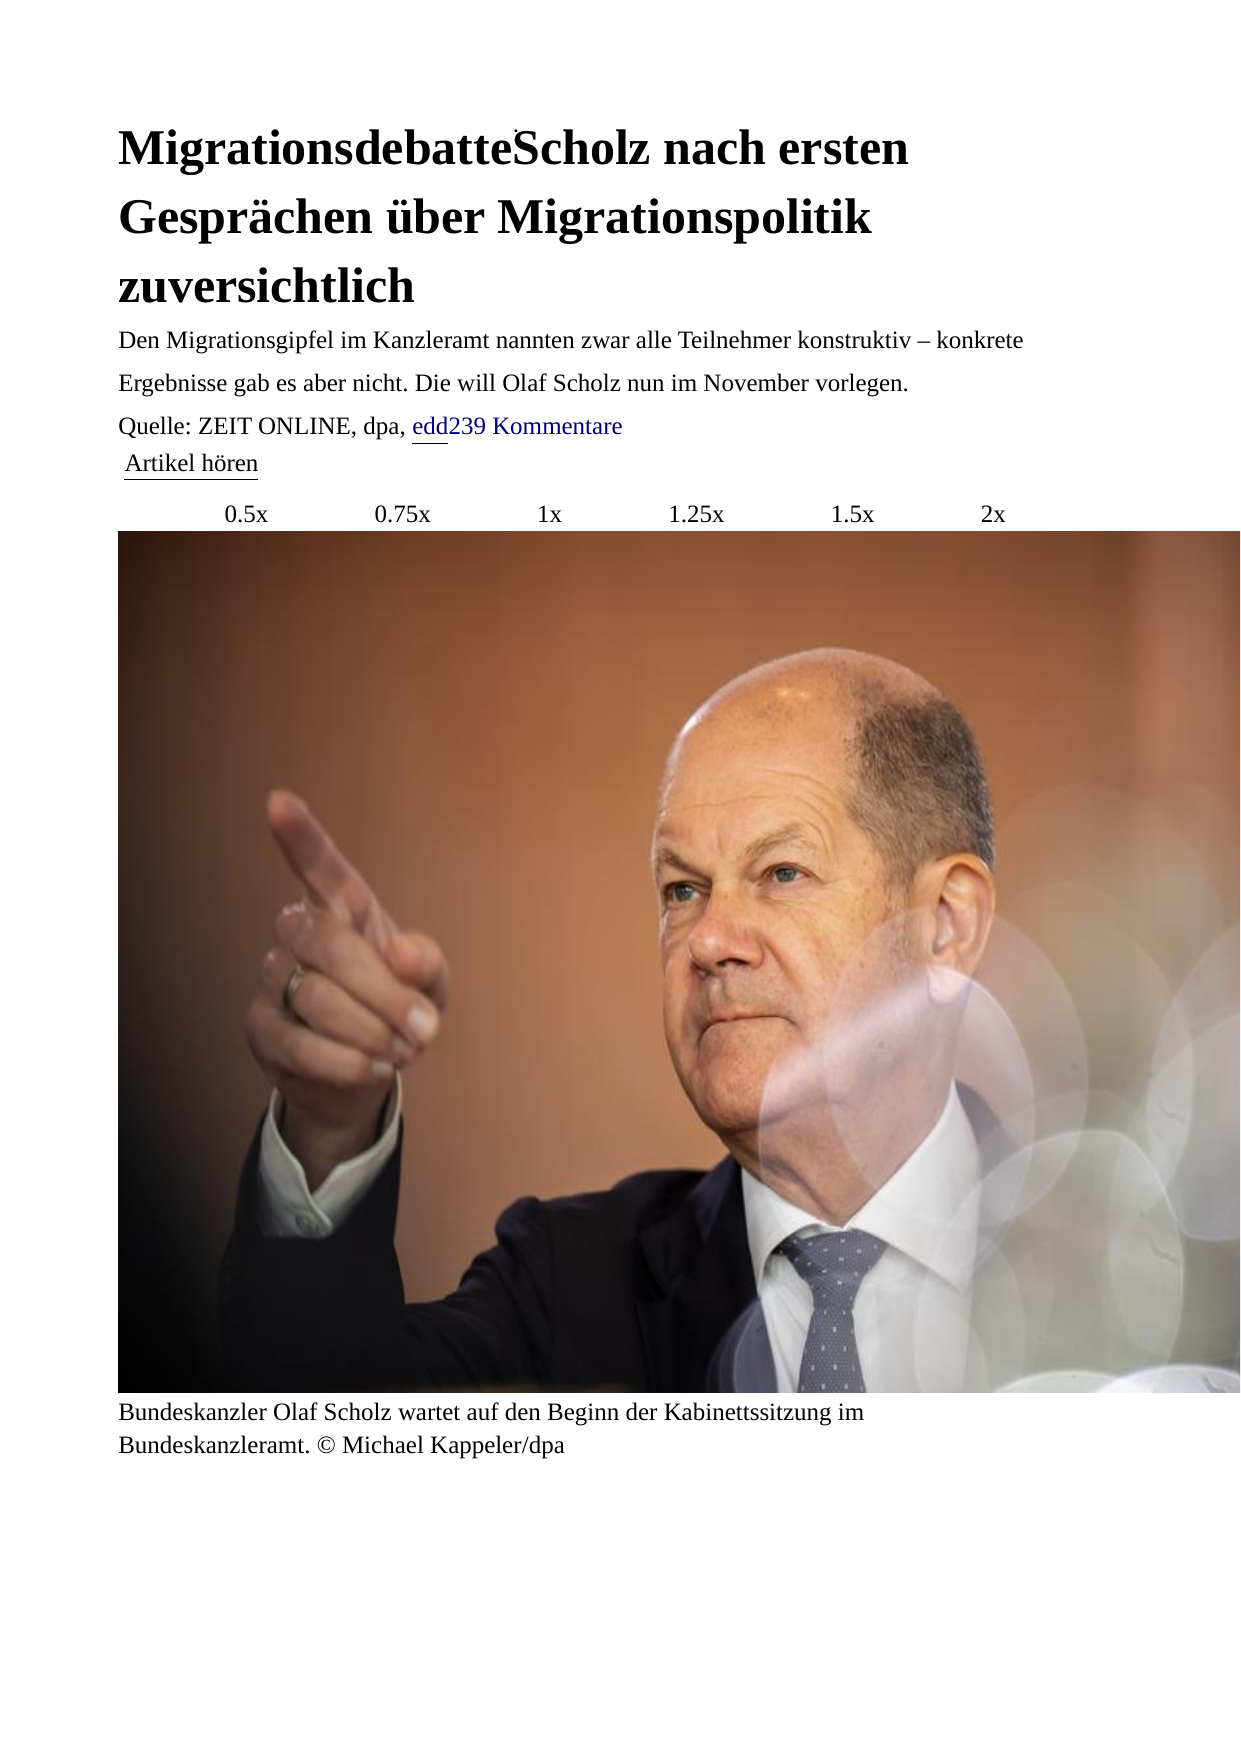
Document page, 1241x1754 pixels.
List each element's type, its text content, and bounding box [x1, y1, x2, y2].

text Den Migrationsgipfel im Kanzleramt nannten zwar alle Teilnehmer konstruktiv – konkrete Ergebnisse gab es aber nicht. Die will Olaf Scholz nun im November vorlegen. [118, 325, 1122, 397]
text Quelle: ZEIT ONLINE, dpa, edd239 Kommentare [118, 411, 1122, 443]
picture [118, 531, 1241, 1393]
text 0.5x 0.75x 1x 1.25x 1.5x 2x [118, 499, 1122, 527]
text Artikel hören [118, 448, 1122, 479]
text Bundeskanzler Olaf Scholz wartet auf den Beginn der Kabinettssitzung im Bundeskanzleramt. © Michael Kappeler/​dpa [118, 1397, 1122, 1459]
subtitle MigrationsdebatteScholz nach ersten Gesprächen über Migrationspolitik zuversichtlich [118, 118, 1122, 313]
